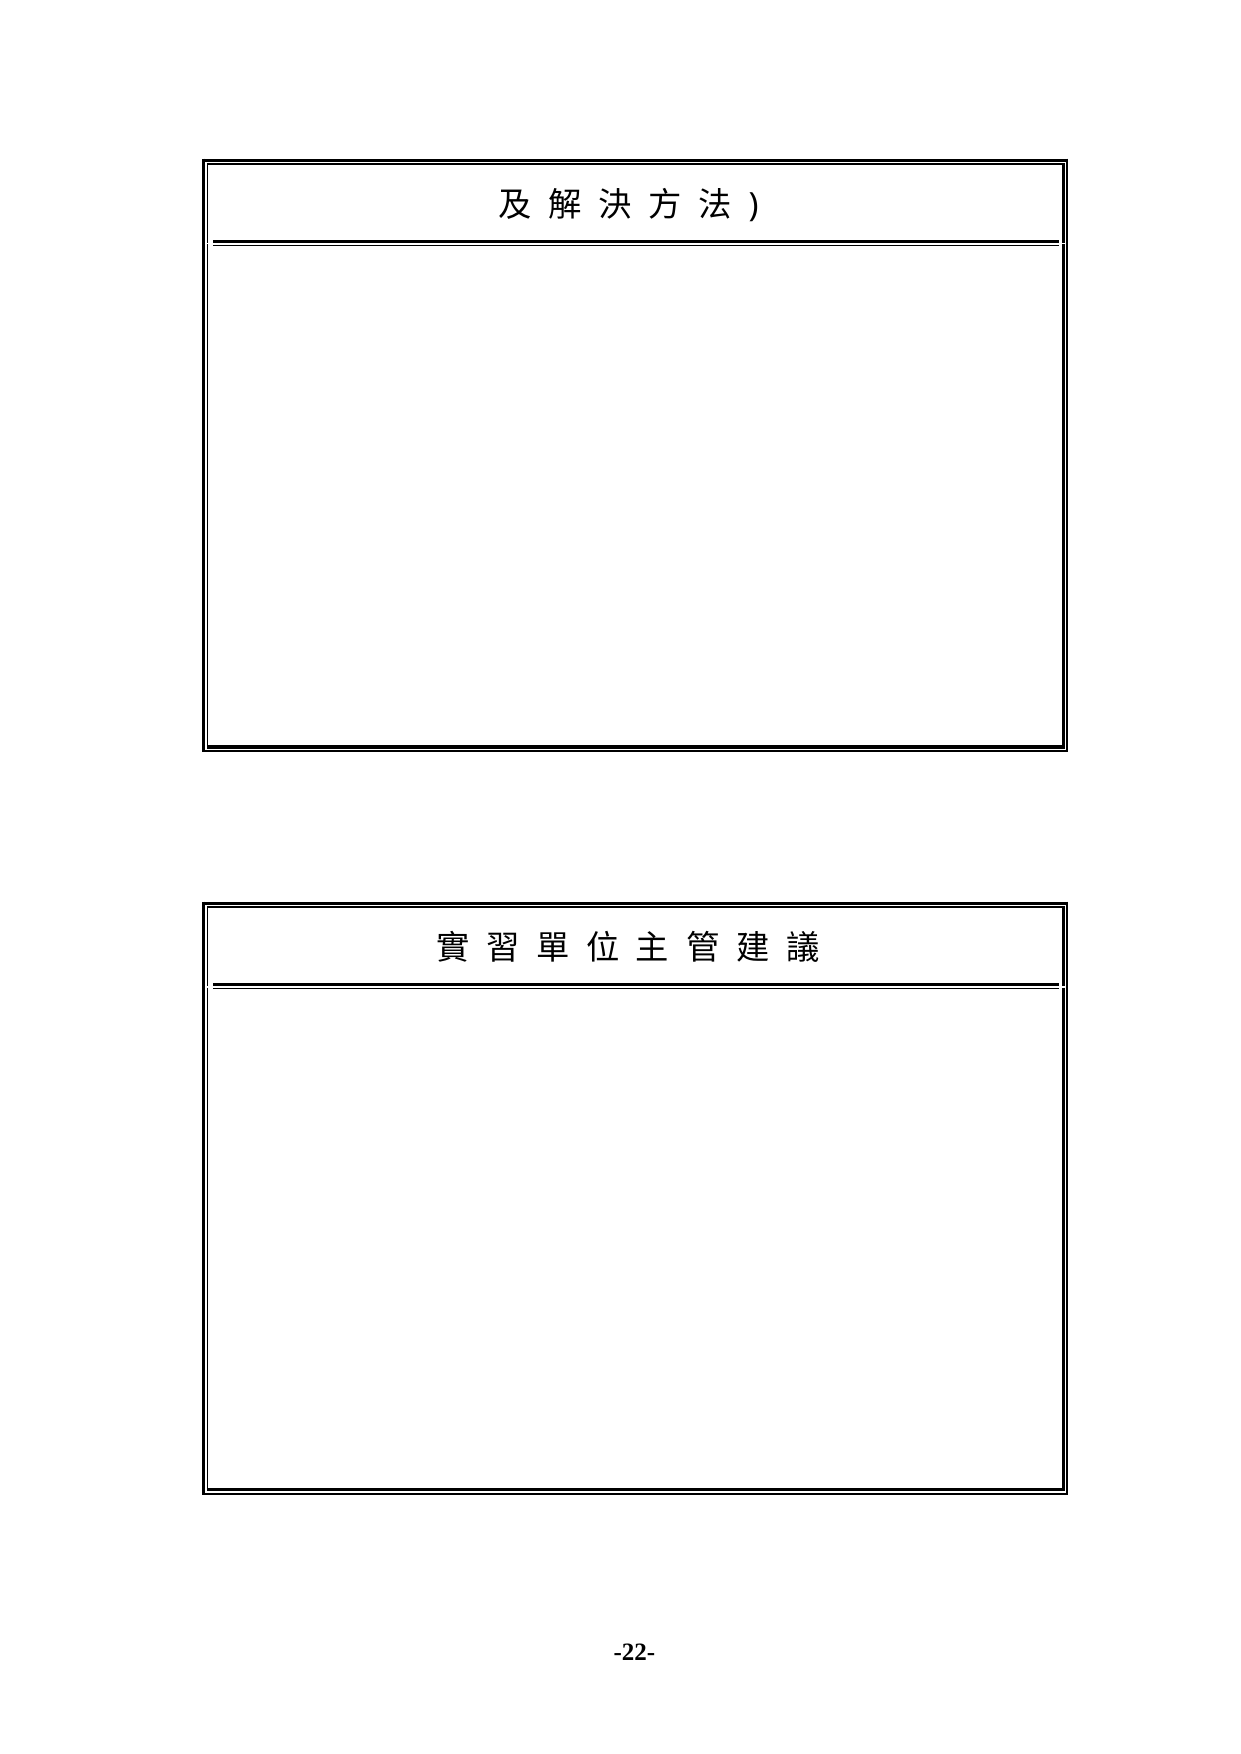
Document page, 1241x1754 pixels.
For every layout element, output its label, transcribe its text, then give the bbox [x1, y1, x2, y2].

table_cell [205, 240, 1065, 745]
table_cell [205, 983, 1065, 1488]
table_header 實習單位主管建議 [208, 908, 1062, 983]
table_header 及解決方法) [208, 165, 1062, 240]
